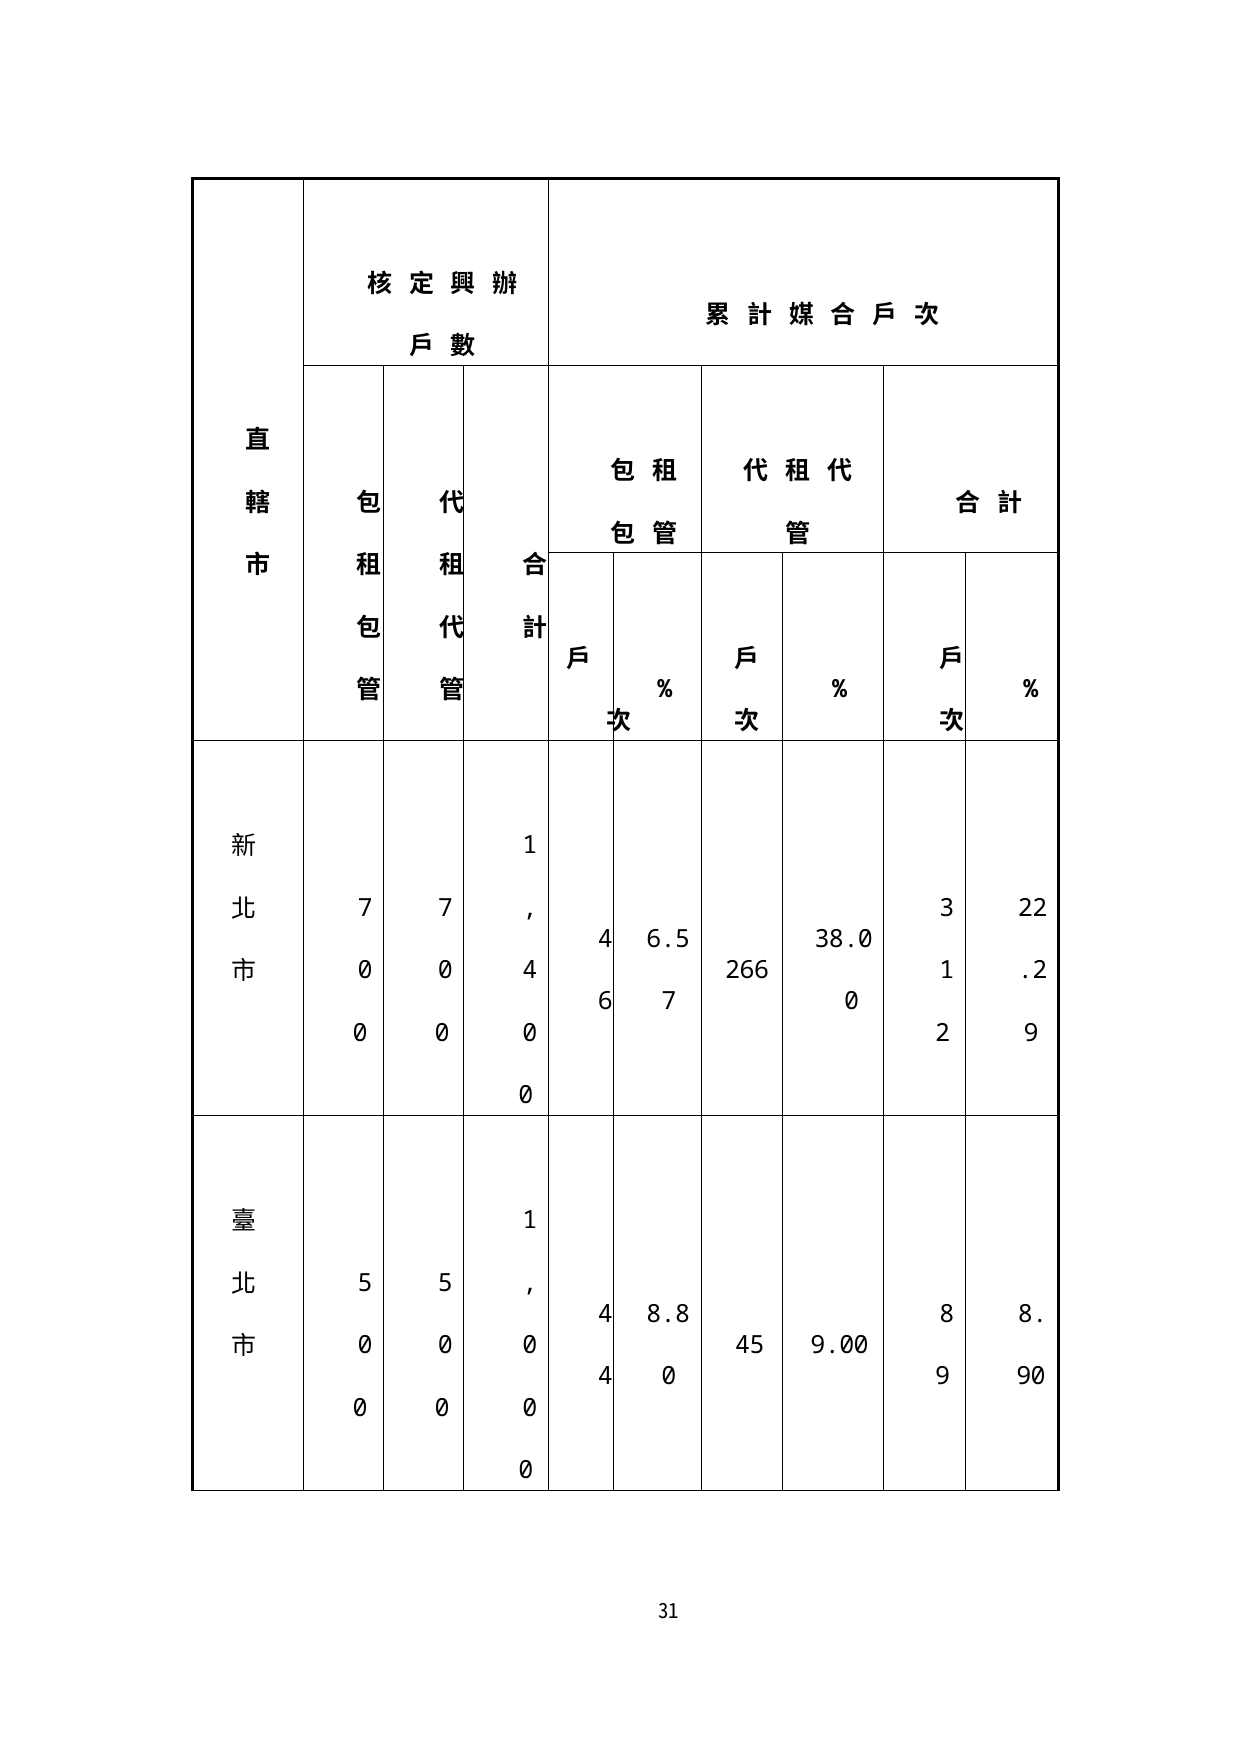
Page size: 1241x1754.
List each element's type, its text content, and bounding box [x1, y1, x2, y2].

table_cell 500 [304, 1116, 383, 1490]
table_cell % [783, 553, 883, 740]
table_header 直轄市 [194, 180, 303, 740]
table_cell 500 [384, 1116, 463, 1490]
table_cell 45 [702, 1116, 782, 1490]
table_cell 38.00 [783, 741, 883, 1115]
table_header 核定興辦戶數 [304, 180, 548, 365]
table_cell 戶次 [884, 553, 965, 740]
table_cell 1,000 [464, 1116, 548, 1490]
table_cell 89 [884, 1116, 965, 1490]
table_cell 22.29 [966, 741, 1057, 1115]
table_cell 312 [884, 741, 965, 1115]
table_cell 266 [702, 741, 782, 1115]
table_cell 合計 [884, 366, 1057, 552]
table_cell 臺北市 [194, 1116, 303, 1490]
table_cell 代租代管 [702, 366, 883, 552]
table_cell 700 [384, 741, 463, 1115]
table_cell 46 [549, 741, 613, 1115]
table_cell 6.57 [614, 741, 701, 1115]
table_cell 新北市 [194, 741, 303, 1115]
table_cell 合計 [464, 366, 548, 740]
table_cell 700 [304, 741, 383, 1115]
table_cell 8.90 [966, 1116, 1057, 1490]
table_cell 代租代管 [384, 366, 463, 740]
table_cell 包租包管 [549, 366, 701, 552]
table_cell 1,400 [464, 741, 548, 1115]
table_cell 戶次 [702, 553, 782, 740]
table_cell 戶次 [549, 553, 613, 740]
table_header 累計媒合戶次 [549, 180, 1057, 365]
table_cell % [614, 553, 701, 740]
table_cell 44 [549, 1116, 613, 1490]
table_cell 9.00 [783, 1116, 883, 1490]
table_cell 包租包管 [304, 366, 383, 740]
table_cell % [966, 553, 1057, 740]
table_cell 8.80 [614, 1116, 701, 1490]
